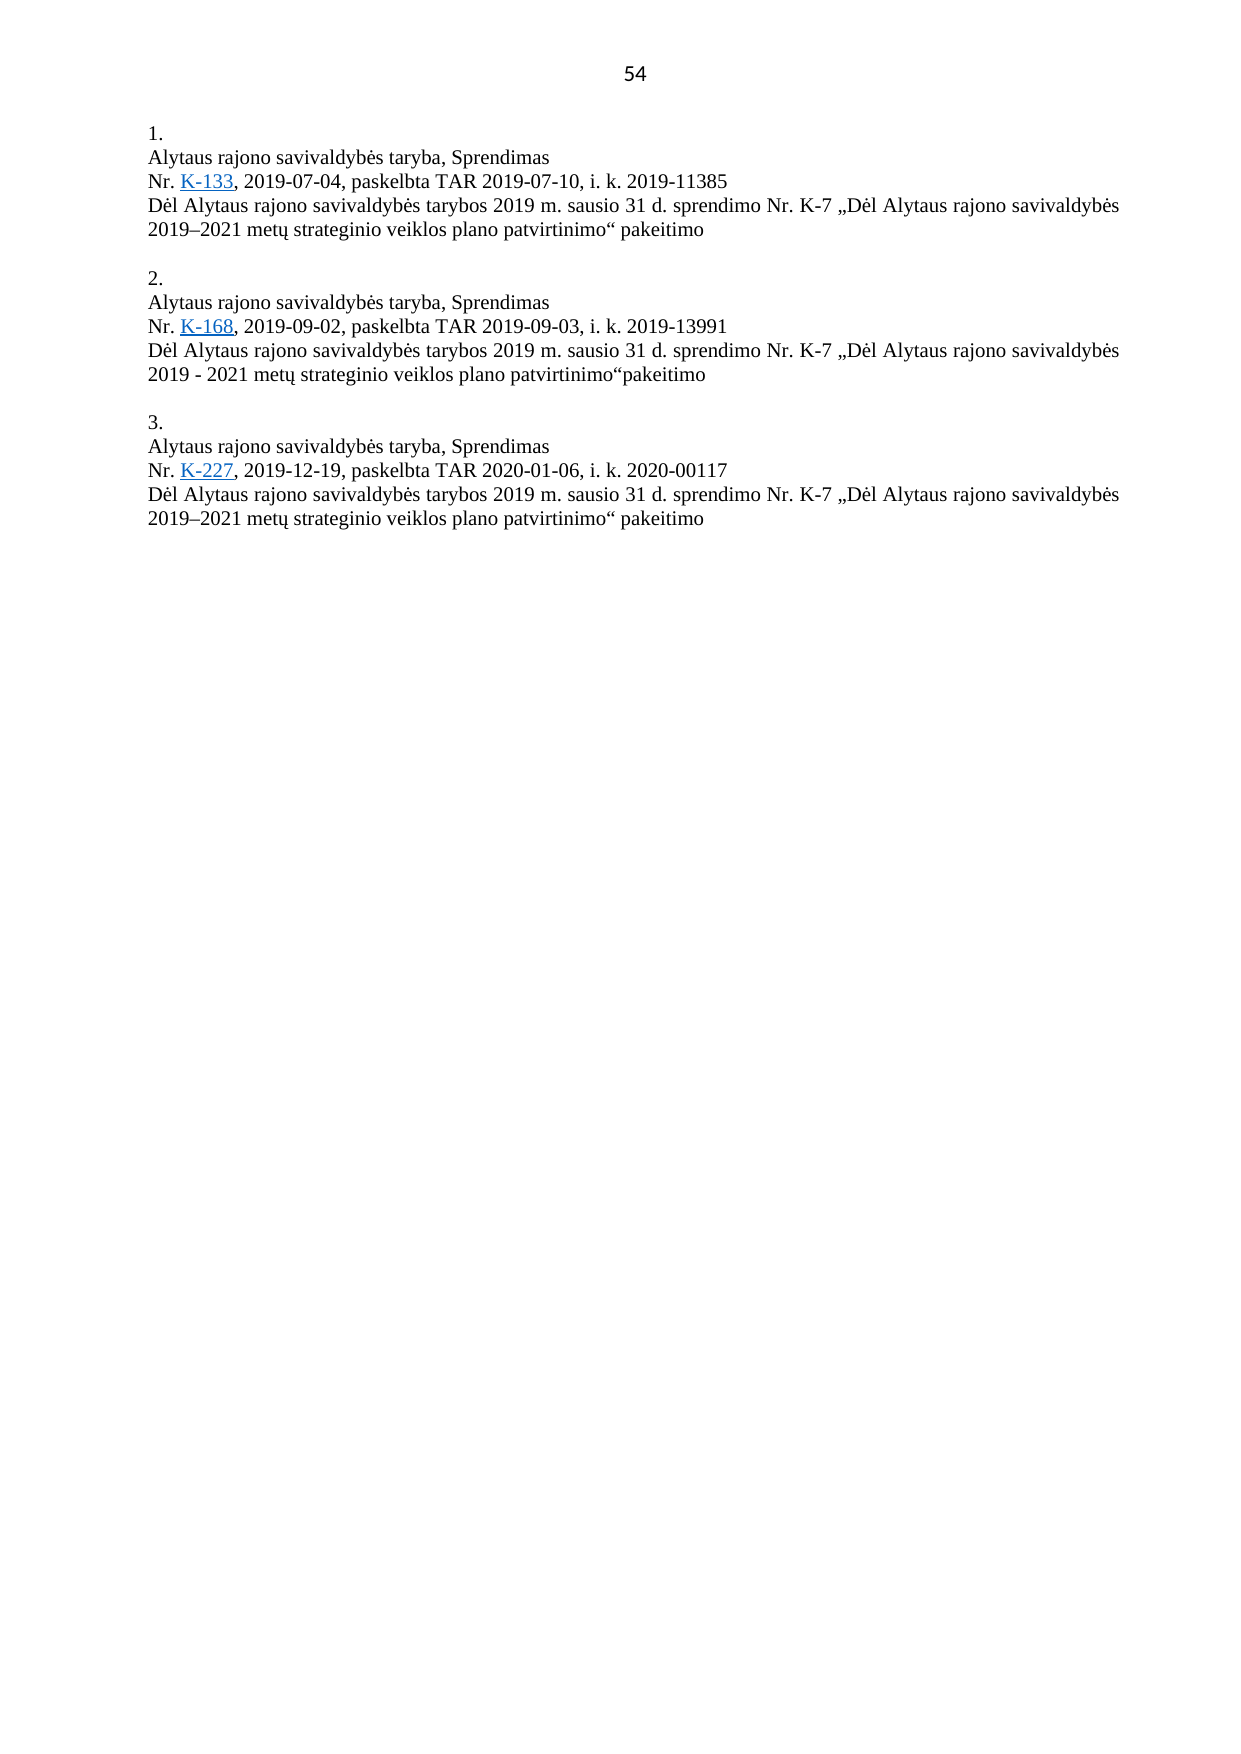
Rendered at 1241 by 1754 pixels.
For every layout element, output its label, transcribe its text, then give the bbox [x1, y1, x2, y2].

text 3. [148, 410, 1122, 434]
text Alytaus rajono savivaldybės taryba, Sprendimas [148, 145, 1122, 169]
text Dėl Alytaus rajono savivaldybės tarybos 2019 m. sausio 31 d. sprendimo Nr. K-7 „Dėl Alytaus rajono savivaldybės 2019 - 2021 metų strateginio veiklos plano patvirtinimo“pakeitimo [148, 338, 1122, 386]
text Dėl Alytaus rajono savivaldybės tarybos 2019 m. sausio 31 d. sprendimo Nr. K-7 „Dėl Alytaus rajono savivaldybės 2019–2021 metų strateginio veiklos plano patvirtinimo“ pakeitimo [148, 482, 1122, 530]
text Nr. K-133, 2019-07-04, paskelbta TAR 2019-07-10, i. k. 2019-11385 [148, 169, 1122, 193]
text 2. [148, 266, 1122, 289]
text Nr. K-227, 2019-12-19, paskelbta TAR 2020-01-06, i. k. 2020-00117 [148, 458, 1122, 482]
text Alytaus rajono savivaldybės taryba, Sprendimas [148, 289, 1122, 314]
text Nr. K-168, 2019-09-02, paskelbta TAR 2019-09-03, i. k. 2019-13991 [148, 314, 1122, 338]
text 1. [148, 121, 1122, 145]
text Dėl Alytaus rajono savivaldybės tarybos 2019 m. sausio 31 d. sprendimo Nr. K-7 „Dėl Alytaus rajono savivaldybės 2019–2021 metų strateginio veiklos plano patvirtinimo“ pakeitimo [148, 193, 1122, 241]
text Alytaus rajono savivaldybės taryba, Sprendimas [148, 434, 1122, 458]
